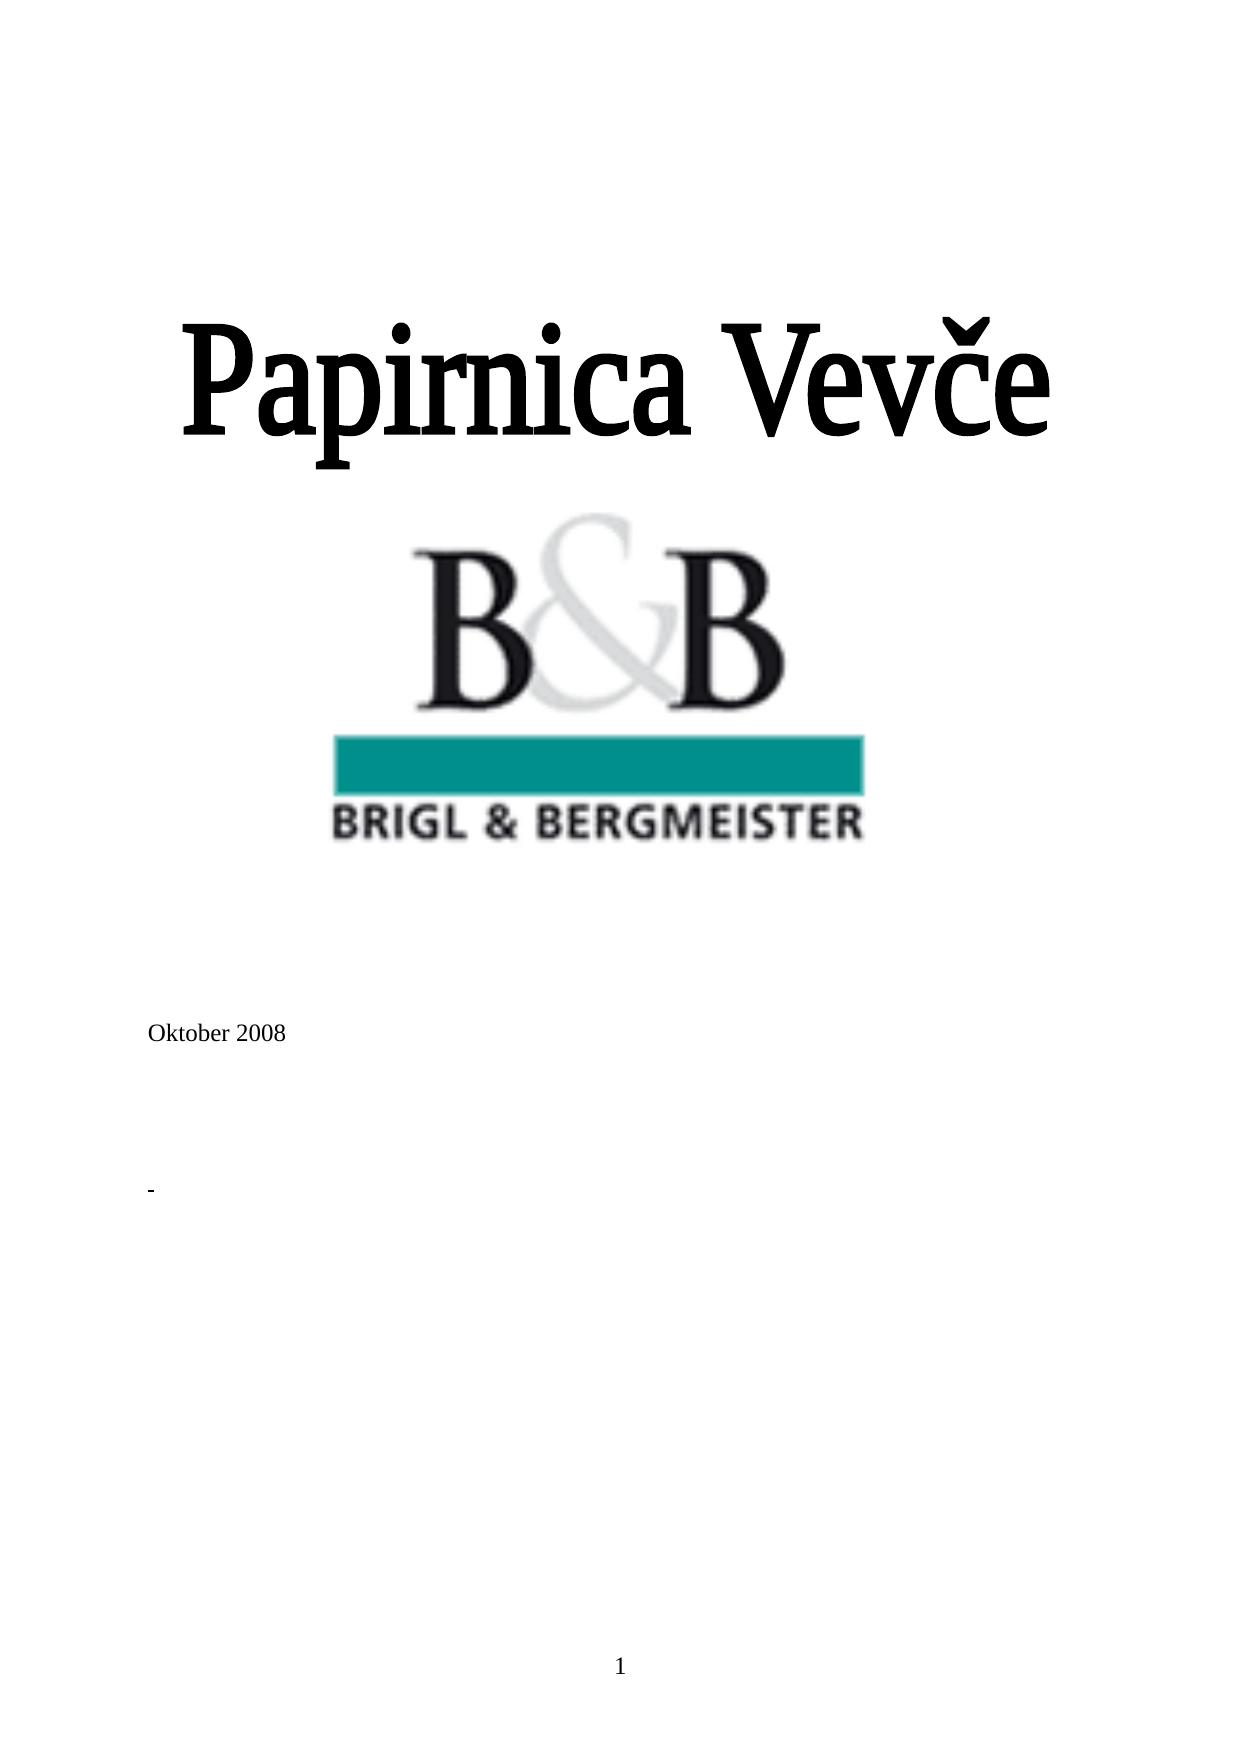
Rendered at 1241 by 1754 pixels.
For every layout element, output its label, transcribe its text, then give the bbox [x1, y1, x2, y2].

text Oktober 2008 [148, 1018, 1093, 1046]
picture [297, 465, 904, 855]
